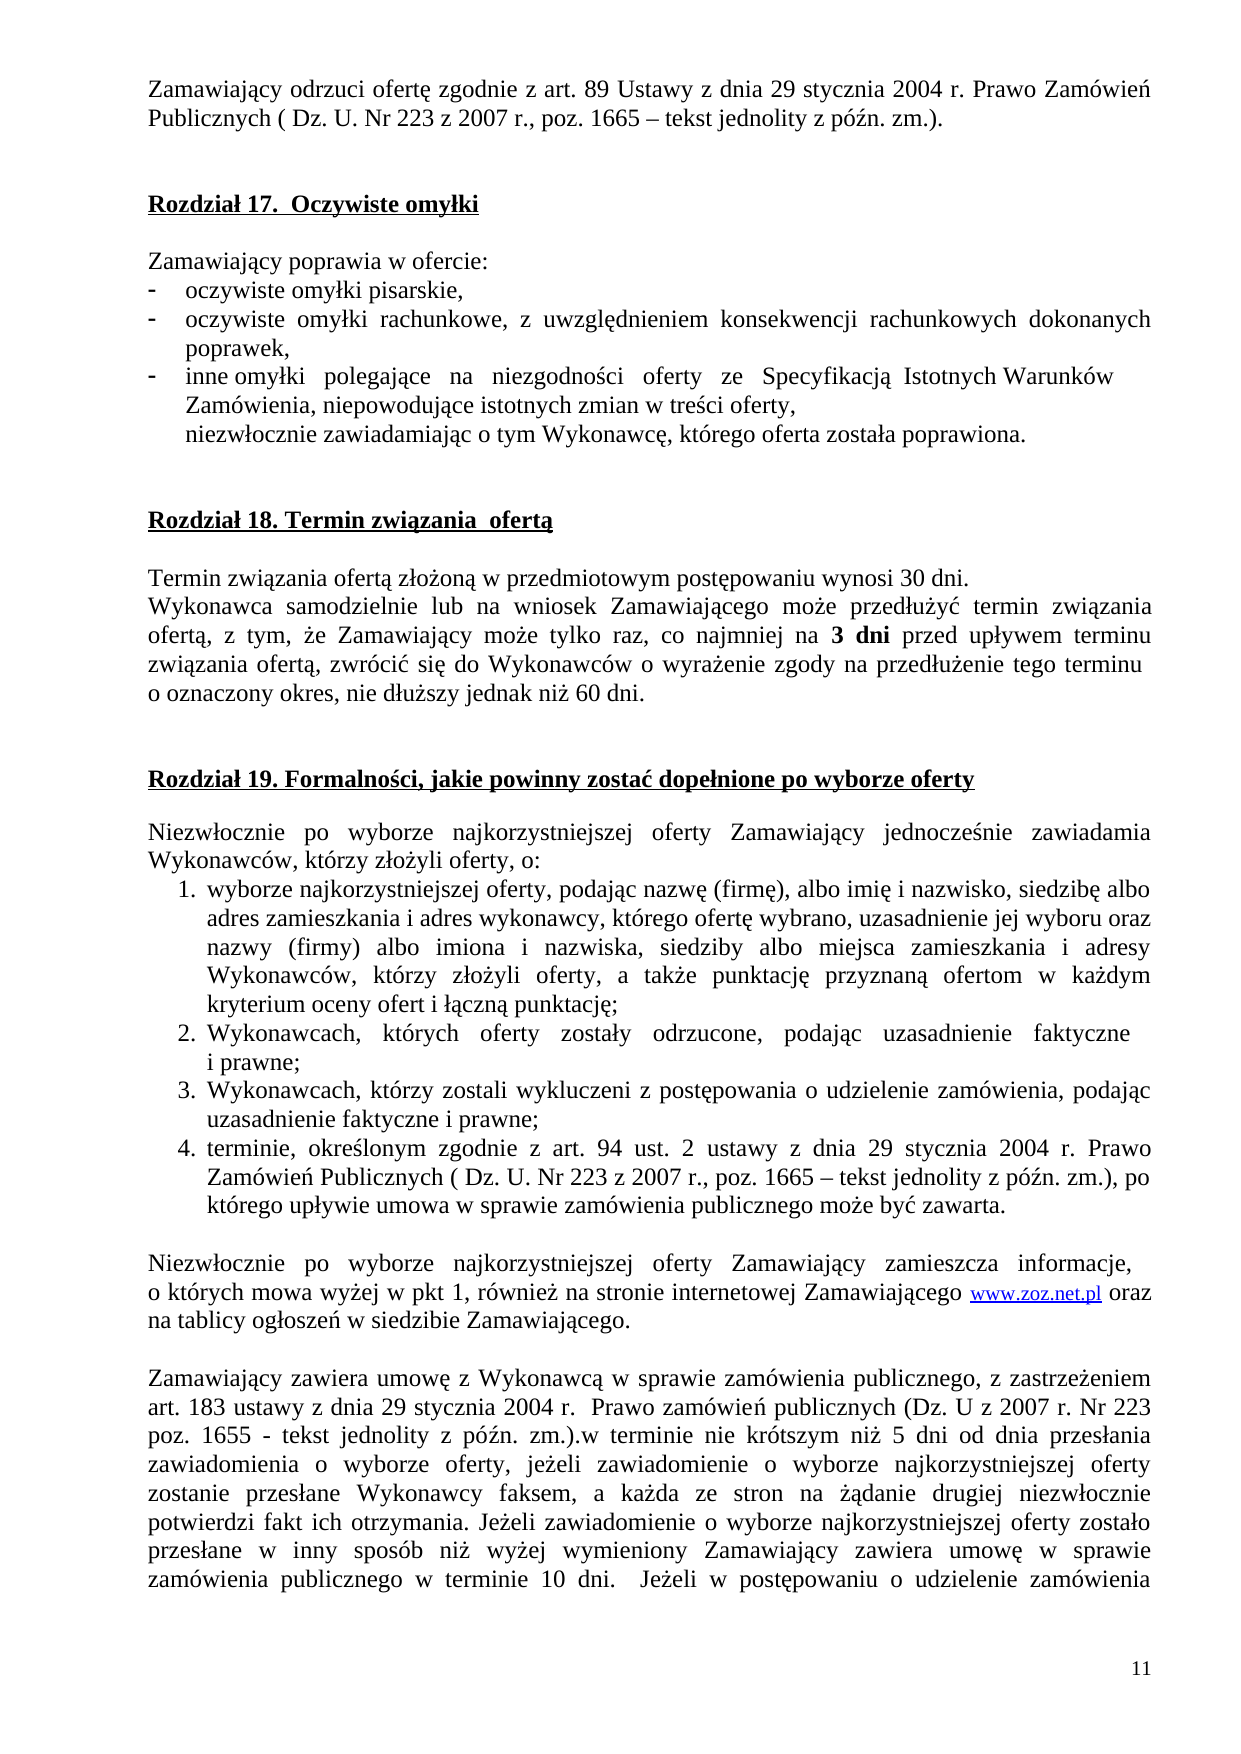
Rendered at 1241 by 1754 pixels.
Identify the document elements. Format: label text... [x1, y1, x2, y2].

list oczywiste omyłki pisarskie, [148, 275, 1152, 304]
text Zamawiający zawiera umowę z Wykonawcą w sprawie zamówienia publicznego, z zastrzeżeniem art. 183 ustawy z dnia 29 stycznia 2004 r. Prawo zamówień publicznych (Dz. U z 2007 r. Nr 223 poz. 1655 - tekst jednolity z późn. zm.).w terminie nie krótszym niż 5 dni od dnia przesłania zawiadomienia o wyborze oferty, jeżeli zawiadomienie o wyborze najkorzystniejszej oferty zostanie przesłane Wykonawcy faksem, a każda ze stron na żądanie drugiej niezwłocznie potwierdzi fakt ich otrzymania. Jeżeli zawiadomienie o wyborze najkorzystniejszej oferty zostało przesłane w inny sposób niż wyżej wymieniony Zamawiający zawiera umowę w sprawie zamówienia publicznego w terminie 10 dni. Jeżeli w postępowaniu o udzielenie zamówienia [148, 1363, 1152, 1593]
list Wykonawcach, którzy zostali wykluczeni z postępowania o udzielenie zamówienia, podając uzasadnienie faktyczne i prawne; [177, 1075, 1152, 1133]
text Rozdział 18. Termin związania ofertą [148, 505, 1152, 534]
text Zamawiający odrzuci ofertę zgodnie z art. 89 Ustawy z dnia 29 stycznia 2004 r. Prawo Zamówień Publicznych ( Dz. U. Nr 223 z 2007 r., poz. 1665 – tekst jednolity z późn. zm.). [148, 74, 1152, 131]
text Rozdział 19. Formalności, jakie powinny zostać dopełnione po wyborze oferty [148, 764, 1152, 793]
text Wykonawca samodzielnie lub na wniosek Zamawiającego może przedłużyć termin związania ofertą, z tym, że Zamawiający może tylko raz, co najmniej na 3 dni przed upływem terminu związania ofertą, zwrócić się do Wykonawców o wyrażenie zgody na przedłużenie tego terminu o oznaczony okres, nie dłuższy jednak niż 60 dni. [148, 591, 1152, 706]
list terminie, określonym zgodnie z art. 94 ust. 2 ustawy z dnia 29 stycznia 2004 r. Prawo Zamówień Publicznych ( Dz. U. Nr 223 z 2007 r., poz. 1665 – tekst jednolity z późn. zm.), po którego upływie umowa w sprawie zamówienia publicznego może być zawarta. [177, 1133, 1152, 1219]
text Zamówienia, niepowodujące istotnych zmian w treści oferty, [185, 390, 1152, 419]
list Wykonawcach, których oferty zostały odrzucone, podając uzasadnienie faktyczne i prawne; [177, 1018, 1152, 1075]
text niezwłocznie zawiadamiając o tym Wykonawcę, którego oferta została poprawiona. [148, 419, 1152, 448]
text Zamawiający poprawia w ofercie: [148, 246, 1152, 275]
text Rozdział 17. Oczywiste omyłki [148, 189, 1152, 218]
list oczywiste omyłki rachunkowe, z uwzględnieniem konsekwencji rachunkowych dokonanych poprawek, [148, 304, 1152, 361]
text Niezwłocznie po wyborze najkorzystniejszej oferty Zamawiający jednocześnie zawiadamia Wykonawców, którzy złożyli oferty, o: [148, 817, 1152, 874]
text Niezwłocznie po wyborze najkorzystniejszej oferty Zamawiający zamieszcza informacje, o których mowa wyżej w pkt 1, również na stronie internetowej Zamawiającego www.zoz.net.pl oraz na tablicy ogłoszeń w siedzibie Zamawiającego. [148, 1248, 1152, 1334]
list wyborze najkorzystniejszej oferty, podając nazwę (firmę), albo imię i nazwisko, siedzibę albo adres zamieszkania i adres wykonawcy, którego ofertę wybrano, uzasadnienie jej wyboru oraz nazwy (firmy) albo imiona i nazwiska, siedziby albo miejsca zamieszkania i adresy Wykonawców, którzy złożyli oferty, a także punktację przyznaną ofertom w każdym kryterium oceny ofert i łączną punktację; [177, 874, 1152, 1018]
text Termin związania ofertą złożoną w przedmiotowym postępowaniu wynosi 30 dni. [148, 563, 1152, 591]
list inne omyłki polegające na niezgodności oferty ze Specyfikacją Istotnych Warunków [148, 361, 1152, 390]
